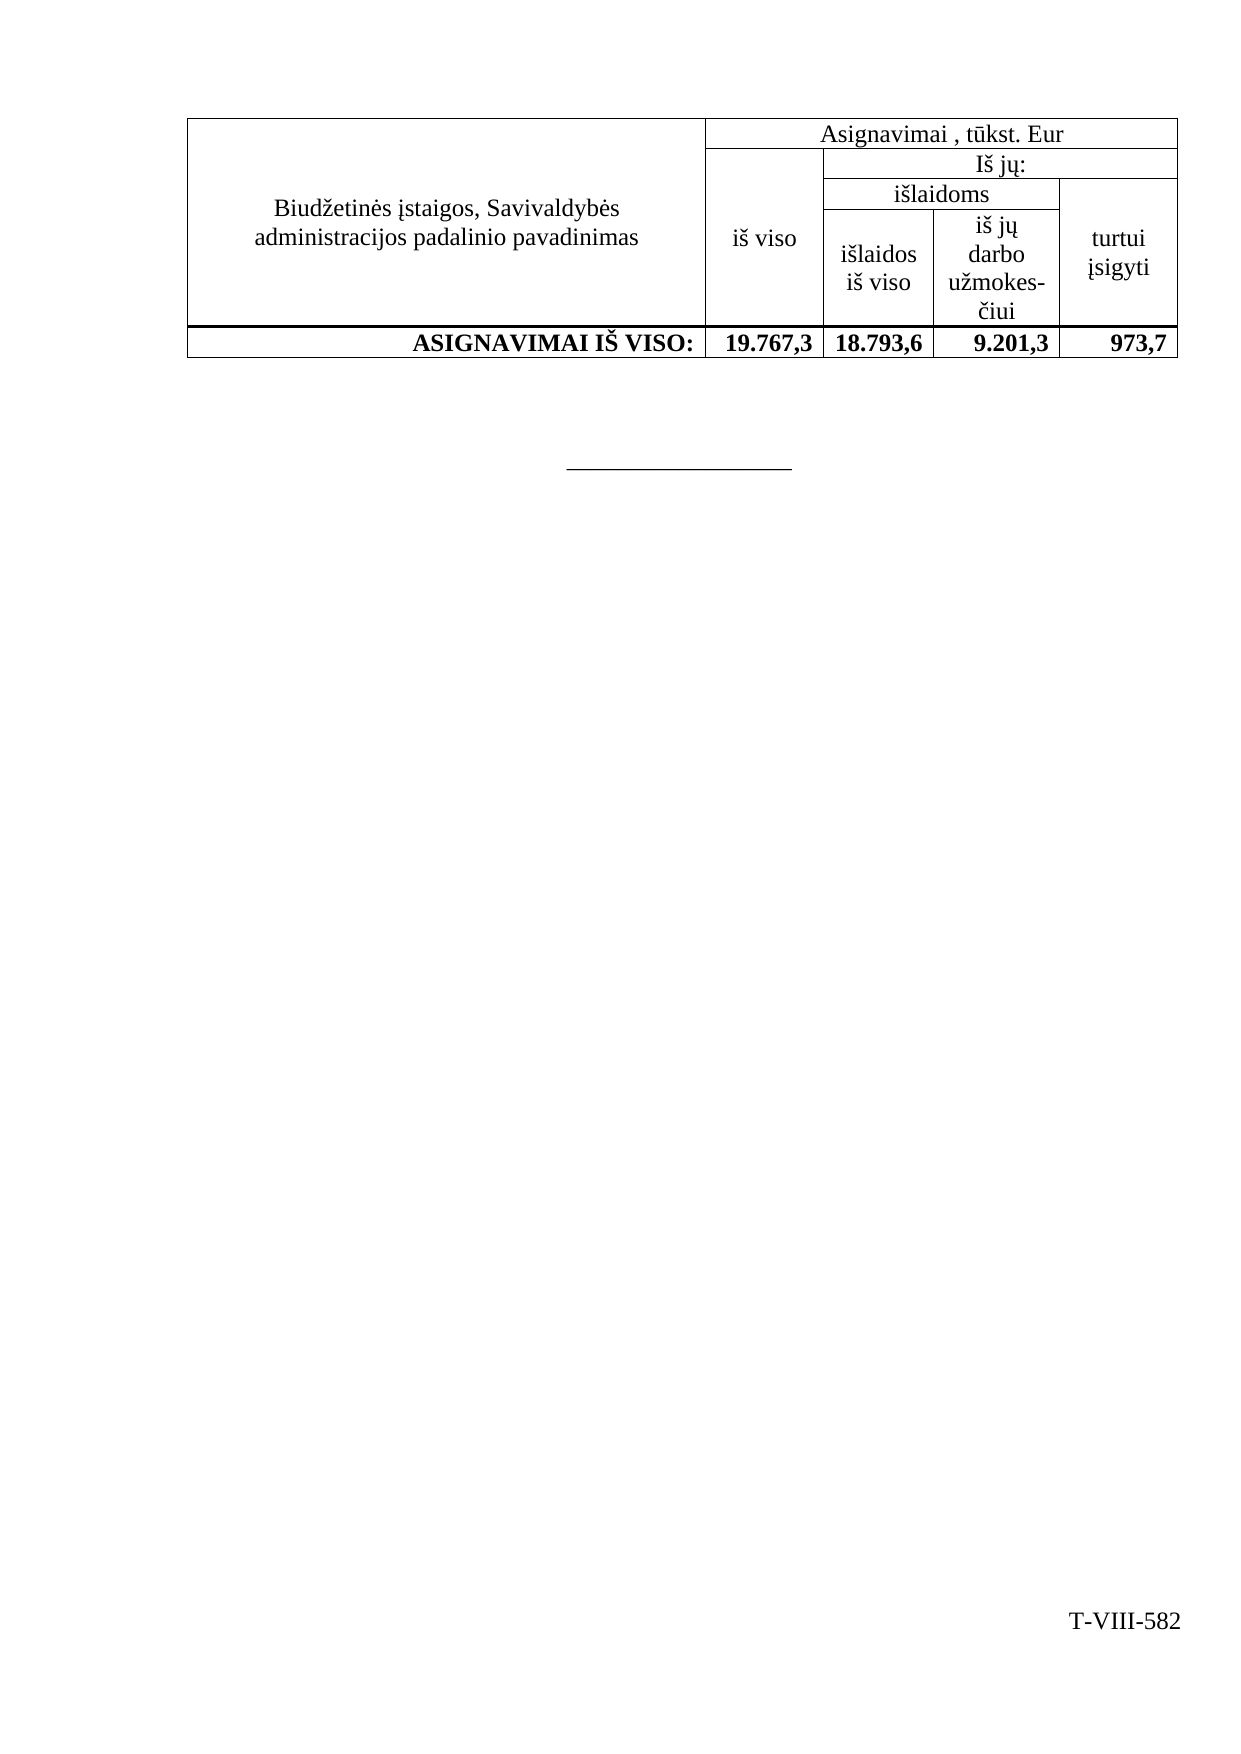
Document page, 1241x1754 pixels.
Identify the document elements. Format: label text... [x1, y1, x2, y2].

table_cell 9.201,3 [934, 328, 1059, 357]
table_cell Iš jų: [824, 149, 1177, 178]
table_cell ASIGNAVIMAI IŠ VISO: [188, 328, 705, 357]
text __________________ [177, 444, 1181, 473]
table_cell 18.793,6 [824, 328, 933, 357]
table_cell iš jų darbo užmokes-čiui [934, 210, 1059, 325]
table_cell turtui įsigyti [1060, 179, 1177, 325]
table_cell 973,7 [1060, 328, 1177, 357]
table_header Biudžetinės įstaigos, Savivaldybės administracijos padalinio pavadinimas [188, 119, 705, 325]
table_header Asignavimai , tūkst. Eur [706, 119, 1177, 148]
table_cell išlaidoms [824, 179, 1059, 209]
table_cell iš viso [706, 149, 823, 325]
table_cell 19.767,3 [706, 328, 823, 357]
table_cell išlaidos iš viso [824, 210, 933, 325]
